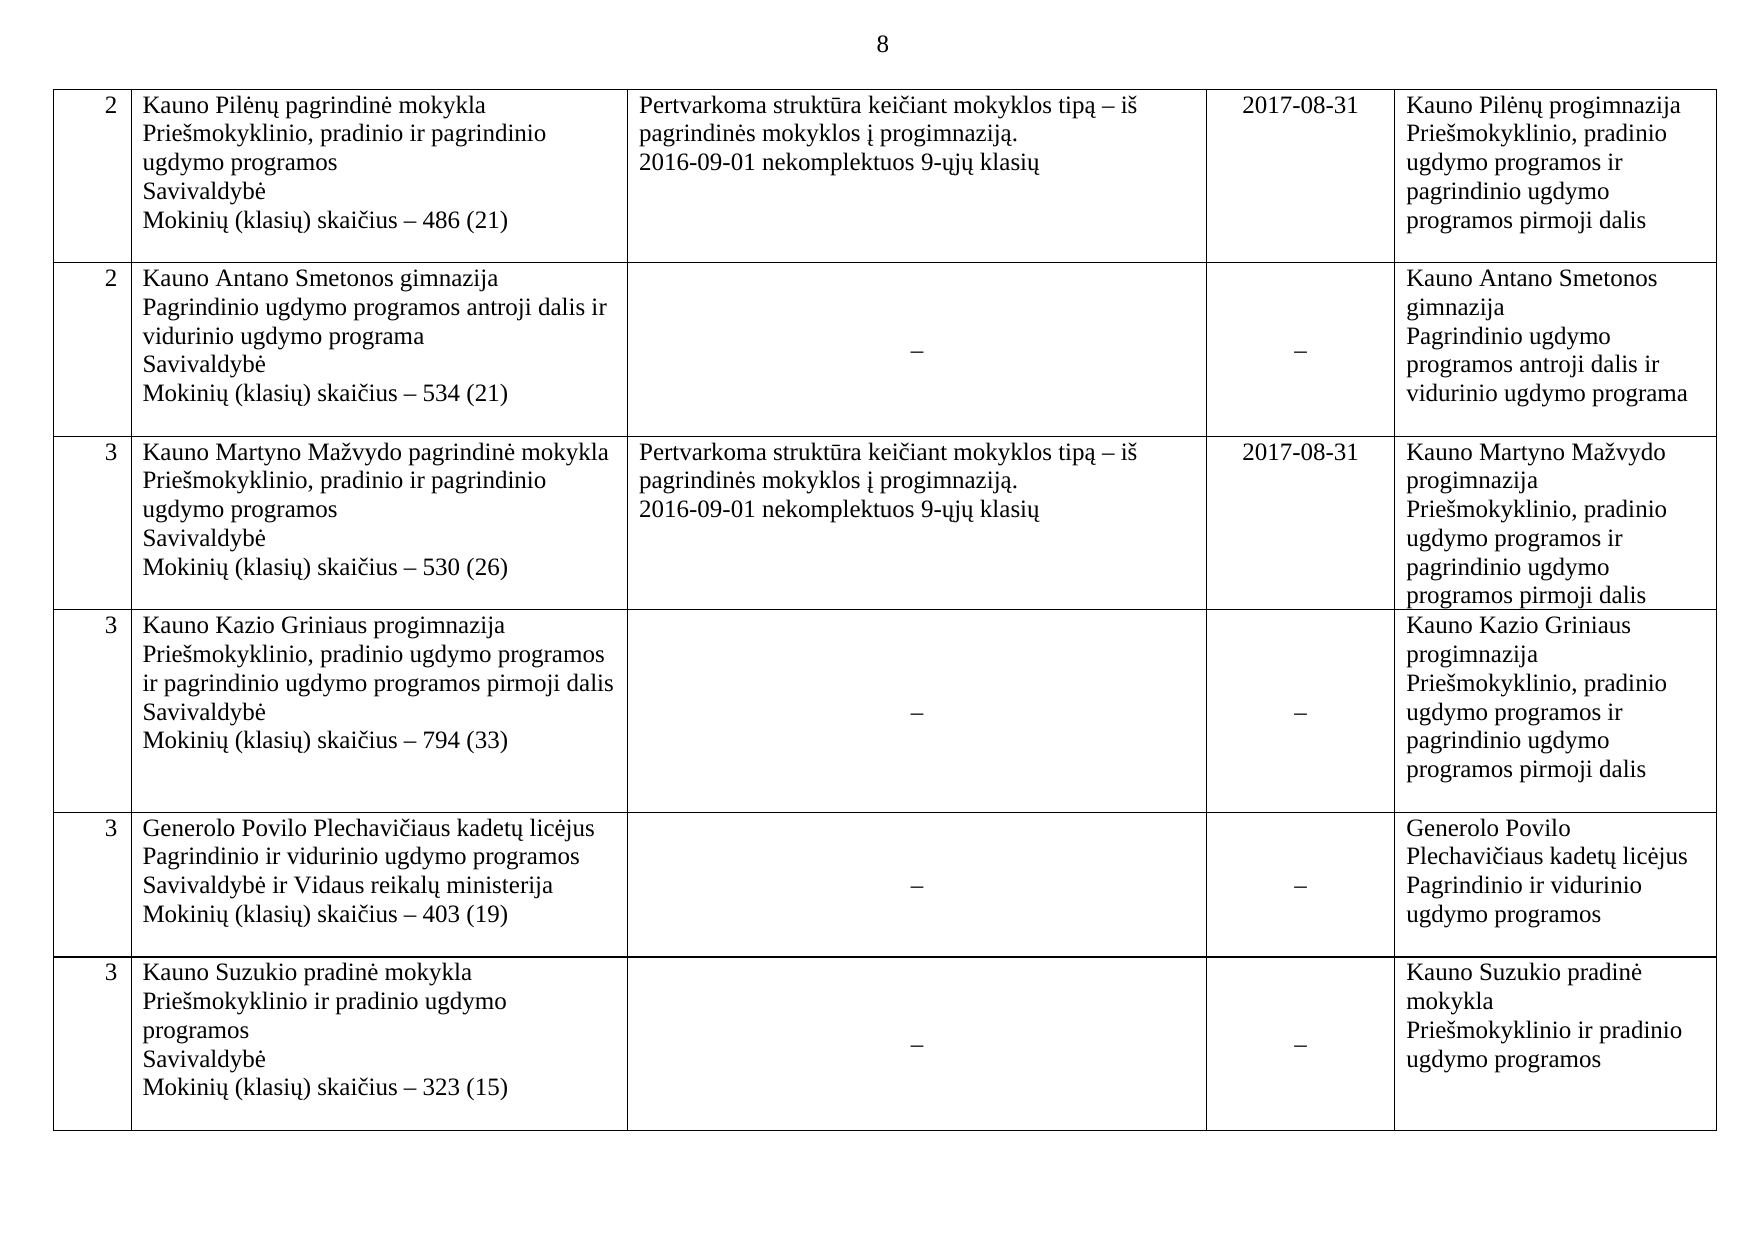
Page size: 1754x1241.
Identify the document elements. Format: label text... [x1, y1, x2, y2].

table_cell Generolo Povilo Plechavičiaus kadetų licėjus Pagrindinio ir vidurinio ugdymo programos Savivaldybė ir Vidaus reikalų ministerija Mokinių (klasių) skaičius – 403 (19) [132, 813, 627, 956]
table_cell [1717, 956, 1724, 1130]
table_cell Kauno Martyno Mažvydo pagrindinė mokykla Priešmokyklinio, pradinio ir pagrindinio ugdymo programos Savivaldybė Mokinių (klasių) skaičius – 530 (26) [132, 437, 627, 609]
table_cell 28. [54, 90, 131, 262]
table_cell 30. [54, 437, 131, 609]
table_cell 32. [54, 813, 131, 956]
table_cell Kauno Martyno Mažvydo progimnazija Priešmokyklinio, pradinio ugdymo programos ir pagrindinio ugdymo programos pirmoji dalis [1395, 437, 1716, 609]
table_cell – [1207, 958, 1394, 1130]
table_cell – [1207, 813, 1394, 956]
table_cell Kauno Kazio Griniaus progimnazija Priešmokyklinio, pradinio ugdymo programos ir pagrindinio ugdymo programos pirmoji dalis [1395, 610, 1716, 812]
table_cell – [628, 610, 1206, 812]
table_cell 33. [54, 958, 131, 1130]
table_cell Pertvarkoma struktūra keičiant mokyklos tipą – iš pagrindinės mokyklos į progimnaziją. 2016-09-01 nekomplektuos 9-ųjų klasių [628, 90, 1206, 262]
table_cell Generolo Povilo Plechavičiaus kadetų licėjus Pagrindinio ir vidurinio ugdymo programos [1395, 813, 1716, 956]
table_cell 29. [54, 263, 131, 436]
table_cell 31. [54, 610, 131, 812]
table_cell – [628, 263, 1206, 436]
table_cell – [1207, 610, 1394, 812]
table_cell – [628, 958, 1206, 1130]
table_cell Kauno Kazio Griniaus progimnazija Priešmokyklinio, pradinio ugdymo programos ir pagrindinio ugdymo programos pirmoji dalis Savivaldybė Mokinių (klasių) skaičius – 794 (33) [132, 610, 627, 812]
table_cell – [628, 813, 1206, 956]
table_cell Kauno Antano Smetonos gimnazija Pagrindinio ugdymo programos antroji dalis ir vidurinio ugdymo programa Savivaldybė Mokinių (klasių) skaičius – 534 (21) [132, 263, 627, 436]
table_cell Kauno Antano Smetonos gimnazija Pagrindinio ugdymo programos antroji dalis ir vidurinio ugdymo programa [1395, 263, 1716, 436]
table_cell 2017-08-31 [1207, 90, 1394, 262]
table_cell [1717, 436, 1724, 609]
table_cell [1717, 812, 1724, 956]
table_cell Pertvarkoma struktūra keičiant mokyklos tipą – iš pagrindinės mokyklos į progimnaziją. 2016-09-01 nekomplektuos 9-ųjų klasių [628, 437, 1206, 609]
table_cell [1717, 89, 1724, 262]
table_cell [1717, 262, 1724, 436]
table_cell Kauno Pilėnų progimnazija Priešmokyklinio, pradinio ugdymo programos ir pagrindinio ugdymo programos pirmoji dalis [1395, 90, 1716, 262]
table_cell Kauno Pilėnų pagrindinė mokykla Priešmokyklinio, pradinio ir pagrindinio ugdymo programos Savivaldybė Mokinių (klasių) skaičius – 486 (21) [132, 90, 627, 262]
table_cell Kauno Suzukio pradinė mokykla Priešmokyklinio ir pradinio ugdymo programos [1395, 958, 1716, 1130]
table_cell [1717, 609, 1724, 812]
table_cell – [1207, 263, 1394, 436]
table_cell Kauno Suzukio pradinė mokykla Priešmokyklinio ir pradinio ugdymo programos Savivaldybė Mokinių (klasių) skaičius – 323 (15) [132, 958, 627, 1130]
table_cell 2017-08-31 [1207, 437, 1394, 609]
